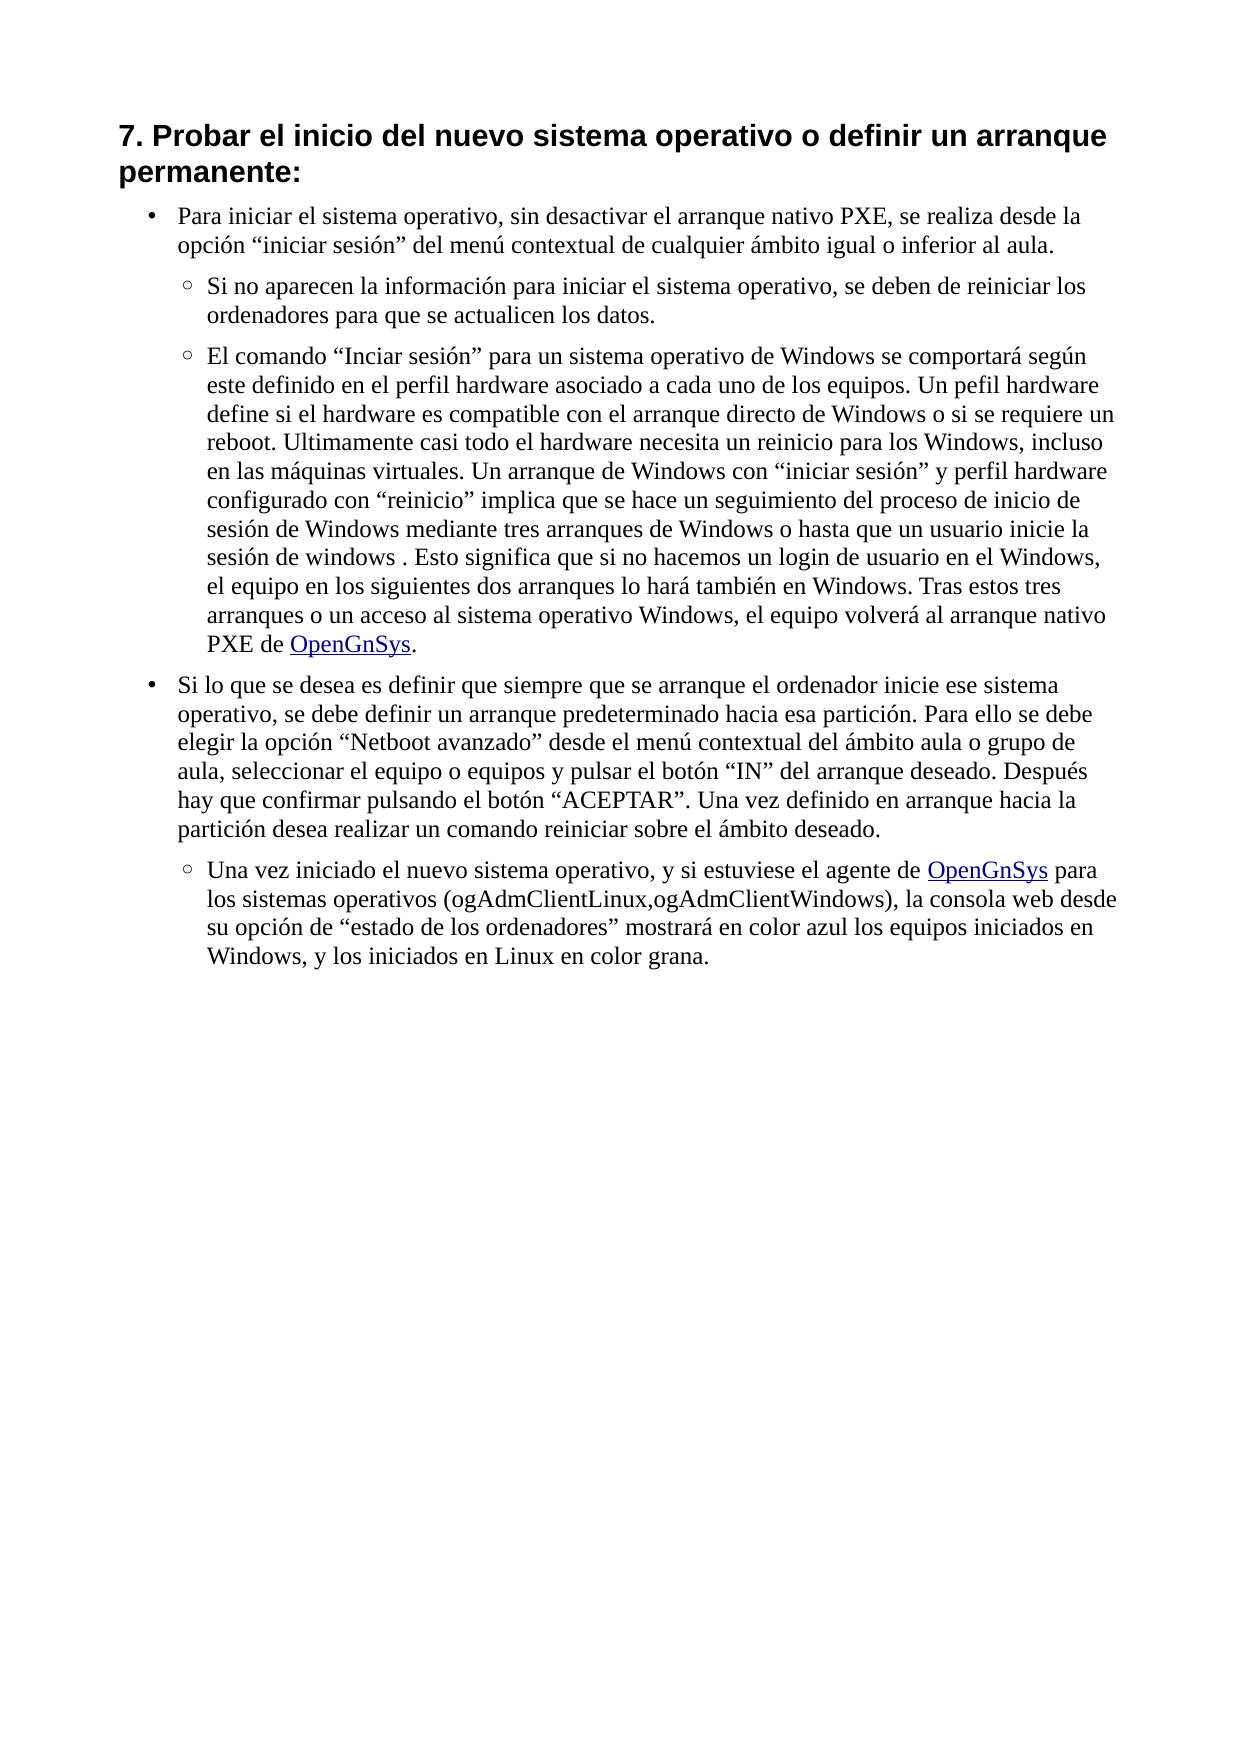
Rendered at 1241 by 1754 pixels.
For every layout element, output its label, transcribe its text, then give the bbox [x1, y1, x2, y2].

list Si lo que se desea es definir que siempre que se arranque el ordenador inicie ese sistema operativo, se debe definir un arranque predeterminado hacia esa partición. Para ello se debe elegir la opción “Netboot avanzado” desde el menú contextual del ámbito aula o grupo de aula, seleccionar el equipo o equipos y pulsar el botón “IN” del arranque deseado. Después hay que confirmar pulsando el botón “ACEPTAR”. Una vez definido en arranque hacia la partición desea realizar un comando reiniciar sobre el ámbito deseado. [148, 670, 1122, 842]
list El comando “Inciar sesión” para un sistema operativo de Windows se comportará según este definido en el perfil hardware asociado a cada uno de los equipos. Un pefil hardware define si el hardware es compatible con el arranque directo de Windows o si se requiere un reboot. Ultimamente casi todo el hardware necesita un reinicio para los Windows, incluso en las máquinas virtuales. Un arranque de Windows con “iniciar sesión” y perfil hardware configurado con “reinicio” implica que se hace un seguimiento del proceso de inicio de sesión de Windows mediante tres arranques de Windows o hasta que un usuario inicie la sesión de windows . Esto significa que si no hacemos un login de usuario en el Windows, el equipo en los siguientes dos arranques lo hará también en Windows. Tras estos tres arranques o un acceso al sistema operativo Windows, el equipo volverá al arranque nativo PXE de OpenGnSys. [177, 341, 1122, 657]
list Para iniciar el sistema operativo, sin desactivar el arranque nativo PXE, se realiza desde la opción “iniciar sesión” del menú contextual de cualquier ámbito igual o inferior al aula. [148, 201, 1122, 259]
list Si no aparecen la información para iniciar el sistema operativo, se deben de reiniciar los ordenadores para que se actualicen los datos. [177, 271, 1122, 329]
subtitle 7. Probar el inicio del nuevo sistema operativo o definir un arranque permanente: [118, 118, 1122, 189]
list Una vez iniciado el nuevo sistema operativo, y si estuviese el agente de OpenGnSys para los sistemas operativos (ogAdmClientLinux,ogAdmClientWindows), la consola web desde su opción de “estado de los ordenadores” mostrará en color azul los equipos iniciados en Windows, y los iniciados en Linux en color grana. [177, 855, 1122, 970]
